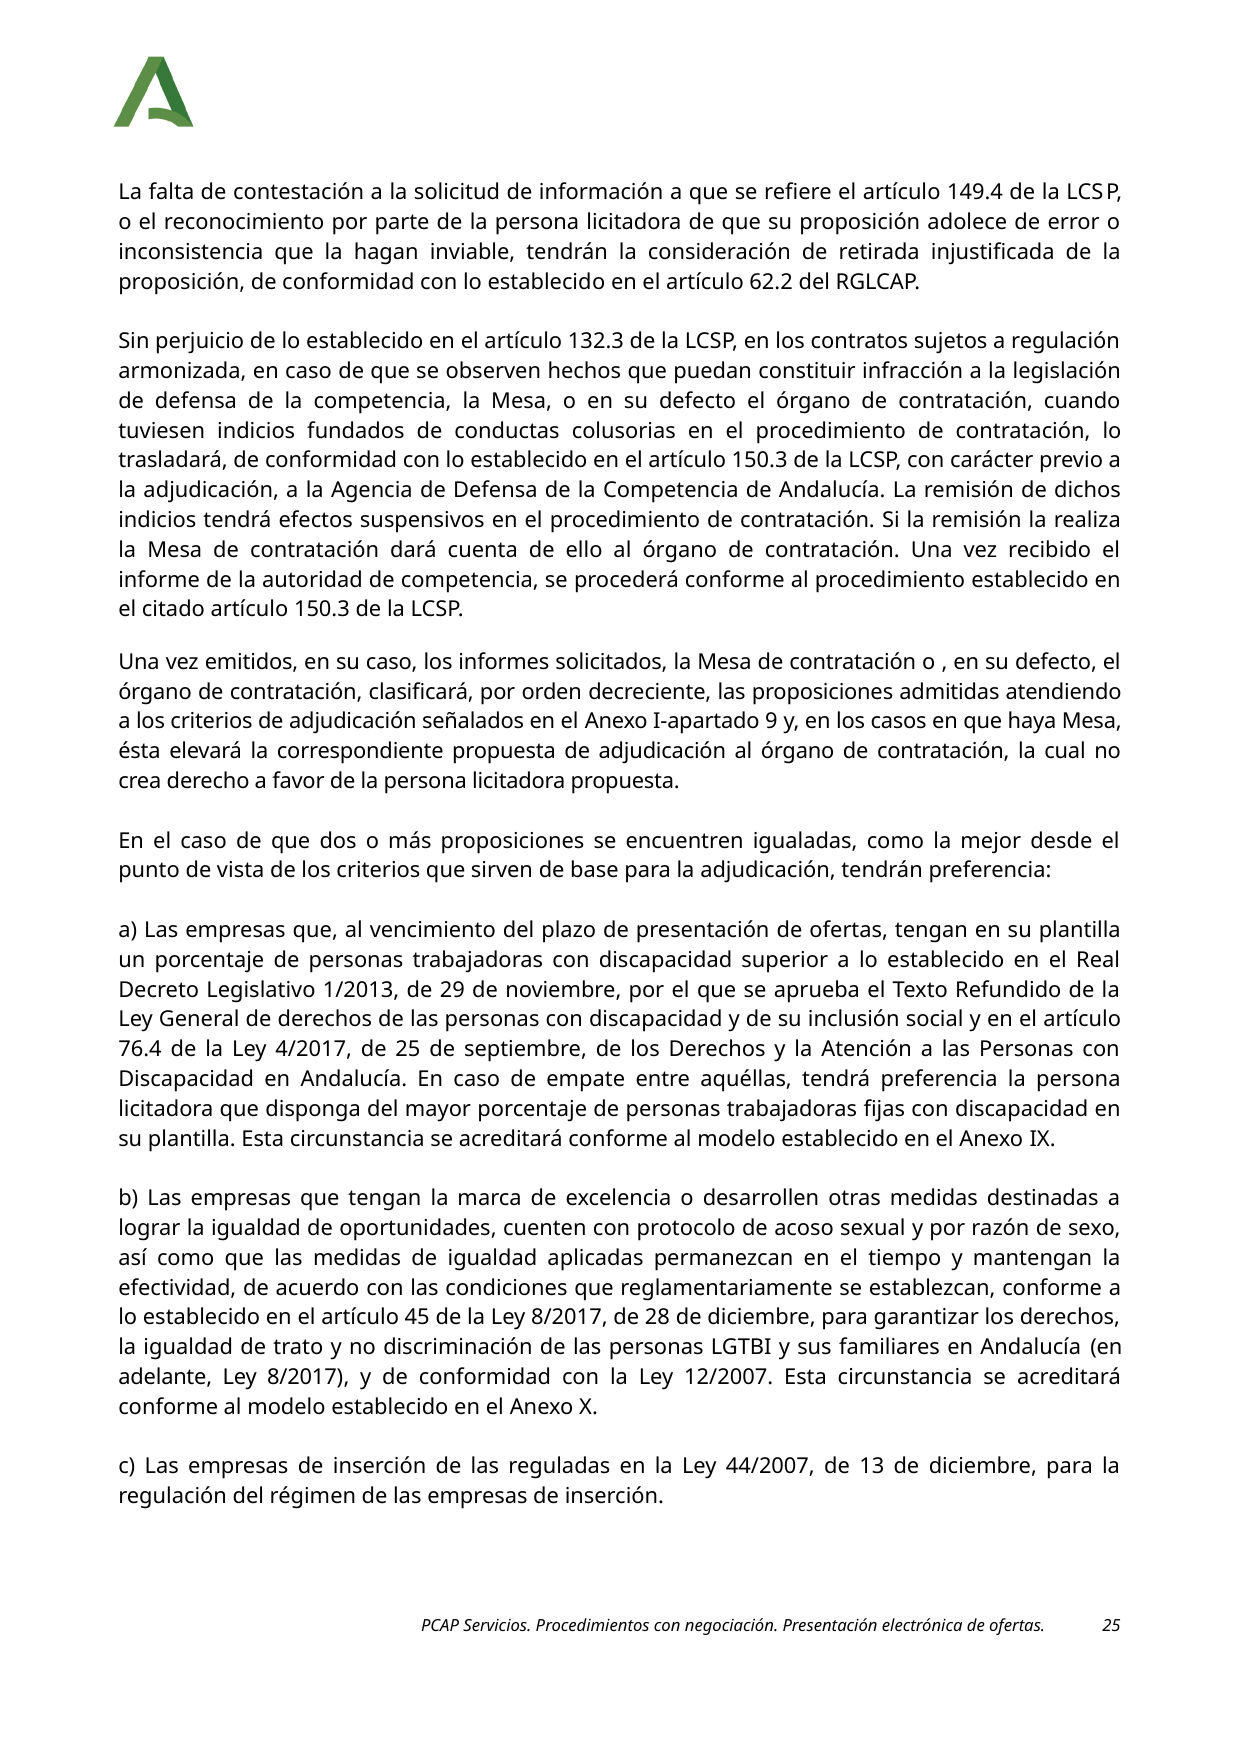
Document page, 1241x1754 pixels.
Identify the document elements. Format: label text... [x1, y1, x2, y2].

text Una vez emitidos, en su caso, los informes solicitados, la Mesa de contratación o , en su defecto, el órgano de contratación, clasificará, por orden decreciente, las proposiciones admitidas atendiendo a los criterios de adjudicación señalados en el Anexo I-apartado 9 y, en los casos en que haya Mesa, ésta elevará la correspondiente propuesta de adjudicación al órgano de contratación, la cual no crea derecho a favor de la persona licitadora propuesta. [118, 646, 1122, 795]
text b) Las empresas que tengan la marca de excelencia o desarrollen otras medidas destinadas a lograr la igualdad de oportunidades, cuenten con protocolo de acoso sexual y por razón de sexo, así como que las medidas de igualdad aplicadas permanezcan en el tiempo y mantengan la efectividad, de acuerdo con las condiciones que reglamentariamente se establezcan, conforme a lo establecido en el artículo 45 de la Ley 8/2017, de 28 de diciembre, para garantizar los derechos, la igualdad de trato y no discriminación de las personas LGTBI y sus familiares en Andalucía (en adelante, Ley 8/2017), y de conformidad con la Ley 12/2007. Esta circunstancia se acreditará conforme al modelo establecido en el Anexo X. [118, 1182, 1122, 1421]
text Sin perjuicio de lo establecido en el artículo 132.3 de la LCSP, en los contratos sujetos a regulación armonizada, en caso de que se observen hechos que puedan constituir infracción a la legislación de defensa de la competencia, la Mesa, o en su defecto el órgano de contratación, cuando tuviesen indicios fundados de conductas colusorias en el procedimiento de contratación, lo trasladará, de conformidad con lo establecido en el artículo 150.3 de la LCSP, con carácter previo a la adjudicación, a la Agencia de Defensa de la Competencia de Andalucía. La remisión de dichos indicios tendrá efectos suspensivos en el procedimiento de contratación. Si la remisión la realiza la Mesa de contratación dará cuenta de ello al órgano de contratación. Una vez recibido el informe de la autoridad de competencia, se procederá conforme al procedimiento establecido en el citado artículo 150.3 de la LCSP. [118, 325, 1122, 623]
text a) Las empresas que, al vencimiento del plazo de presentación de ofertas, tengan en su plantilla un porcentaje de personas trabajadoras con discapacidad superior a lo establecido en el Real Decreto Legislativo 1/2013, de 29 de noviembre, por el que se aprueba el Texto Refundido de la Ley General de derechos de las personas con discapacidad y de su inclusión social y en el artículo 76.4 de la Ley 4/2017, de 25 de septiembre, de los Derechos y la Atención a las Personas con Discapacidad en Andalucía. En caso de empate entre aquéllas, tendrá preferencia la persona licitadora que disponga del mayor porcentaje de personas trabajadoras fijas con discapacidad en su plantilla. Esta circunstancia se acreditará conforme al modelo establecido en el Anexo IX. [118, 914, 1122, 1152]
text c) Las empresas de inserción de las reguladas en la Ley 44/2007, de 13 de diciembre, para la regulación del régimen de las empresas de inserción. [118, 1450, 1122, 1510]
text En el caso de que dos o más proposiciones se encuentren igualadas, como la mejor desde el punto de vista de los criterios que sirven de base para la adjudicación, tendrán preferencia: [118, 825, 1122, 884]
text La falta de contestación a la solicitud de información a que se refiere el artículo 149.4 de la LCSP, o el reconocimiento por parte de la persona licitadora de que su proposición adolece de error o inconsistencia que la hagan inviable, tendrán la consideración de retirada injustificada de la proposición, de conformidad con lo establecido en el artículo 62.2 del RGLCAP. [118, 176, 1122, 296]
picture [109, 52, 198, 131]
